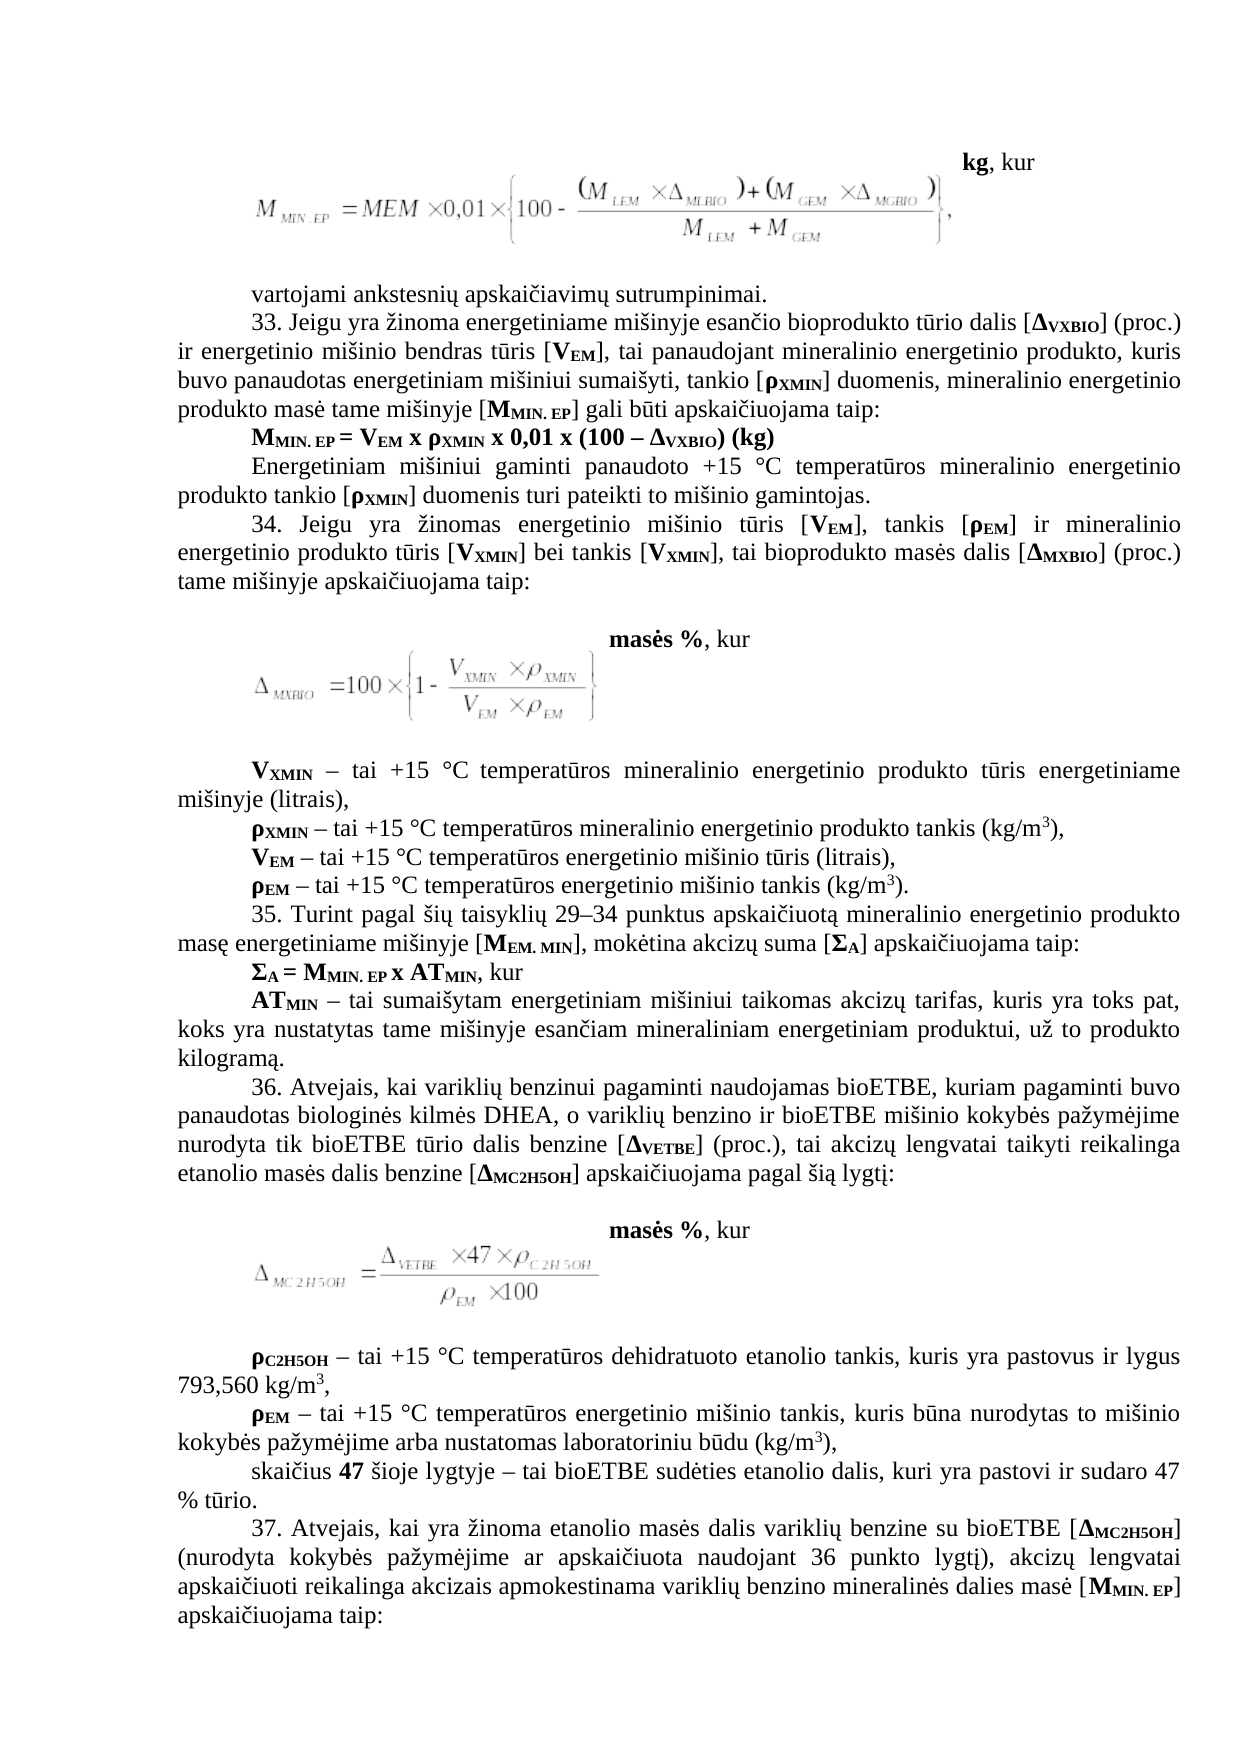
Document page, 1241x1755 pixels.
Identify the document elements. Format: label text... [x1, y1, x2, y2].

text Energetiniam mišiniui gaminti panaudoto +15 °C temperatūros mineralinio energetinio produkto tankio [ρXMIN] duomenis turi pateikti to mišinio gamintojas. [177, 451, 1181, 509]
text kg, kur [177, 147, 1181, 250]
text 35. Turint pagal šių taisyklių 29–34 punktus apskaičiuotą mineralinio energetinio produkto masę energetiniame mišinyje [MEM. MIN], mokėtina akcizų suma [ΣA] apskaičiuojama taip: [177, 899, 1181, 957]
text masės %, kur [177, 624, 1181, 727]
text ρC2H5OH – tai +15 °C temperatūros dehidratuoto etanolio tankis, kuris yra pastovus ir lygus 793,560 kg/m3, [177, 1341, 1181, 1398]
text ρXMIN – tai +15 °C temperatūros mineralinio energetinio produkto tankis (kg/m3), [177, 813, 1181, 842]
text VEM – tai +15 °C temperatūros energetinio mišinio tūris (litrais), [177, 842, 1181, 870]
text 36. Atvejais, kai variklių benzinui pagaminti naudojamas bioETBE, kuriam pagaminti buvo panaudotas biologinės kilmės DHEA, o variklių benzino ir bioETBE mišinio kokybės pažymėjime nurodyta tik bioETBE tūrio dalis benzine [ΔVETBE] (proc.), tai akcizų lengvatai taikyti reikalinga etanolio masės dalis benzine [ΔMC2H5OH] apskaičiuojama pagal šią lygtį: [177, 1072, 1181, 1187]
text ρEM – tai +15 °C temperatūros energetinio mišinio tankis (kg/m3). [177, 870, 1181, 899]
text 34. Jeigu yra žinomas energetinio mišinio tūris [VEM], tankis [ρEM] ir mineralinio energetinio produkto tūris [VXMIN] bei tankis [VXMIN], tai bioprodukto masės dalis [ΔMXBIO] (proc.) tame mišinyje apskaičiuojama taip: [177, 509, 1181, 595]
text ATMIN – tai sumaišytam energetiniam mišiniui taikomas akcizų tarifas, kuris yra toks pat, koks yra nustatytas tame mišinyje esančiam mineraliniam energetiniam produktui, už to produkto kilogramą. [177, 985, 1181, 1072]
text skaičius 47 šioje lygtyje – tai bioETBE sudėties etanolio dalis, kuri yra pastovi ir sudaro 47 % tūrio. [177, 1456, 1181, 1513]
text vartojami ankstesnių apskaičiavimų sutrumpinimai. [177, 279, 1181, 307]
text ΣA = MMIN. EP x ATMIN, kur [177, 957, 1181, 985]
text VXMIN – tai +15 °C temperatūros mineralinio energetinio produkto tūris energetiniame mišinyje (litrais), [177, 755, 1181, 813]
text MMIN. EP = VEM x ρXMIN x 0,01 x (100 – ΔVXBIO) (kg) [177, 422, 1181, 451]
text 37. Atvejais, kai yra žinoma etanolio masės dalis variklių benzine su bioETBE [ΔMC2H5OH] (nurodyta kokybės pažymėjime ar apskaičiuota naudojant 36 punkto lygtį), akcizų lengvatai apskaičiuoti reikalinga akcizais apmokestinama variklių benzino mineralinės dalies masė [MMIN. EP] apskaičiuojama taip: [177, 1513, 1181, 1628]
text 33. Jeigu yra žinoma energetiniame mišinyje esančio bioprodukto tūrio dalis [ΔVXBIO] (proc.) ir energetinio mišinio bendras tūris [VEM], tai panaudojant mineralinio energetinio produkto, kuris buvo panaudotas energetiniam mišiniui sumaišyti, tankio [ρXMIN] duomenis, mineralinio energetinio produkto masė tame mišinyje [MMIN. EP] gali būti apskaičiuojama taip: [177, 307, 1181, 422]
text masės %, kur [177, 1215, 1181, 1312]
text ρEM – tai +15 °C temperatūros energetinio mišinio tankis, kuris būna nurodytas to mišinio kokybės pažymėjime arba nustatomas laboratoriniu būdu (kg/m3), [177, 1398, 1181, 1456]
